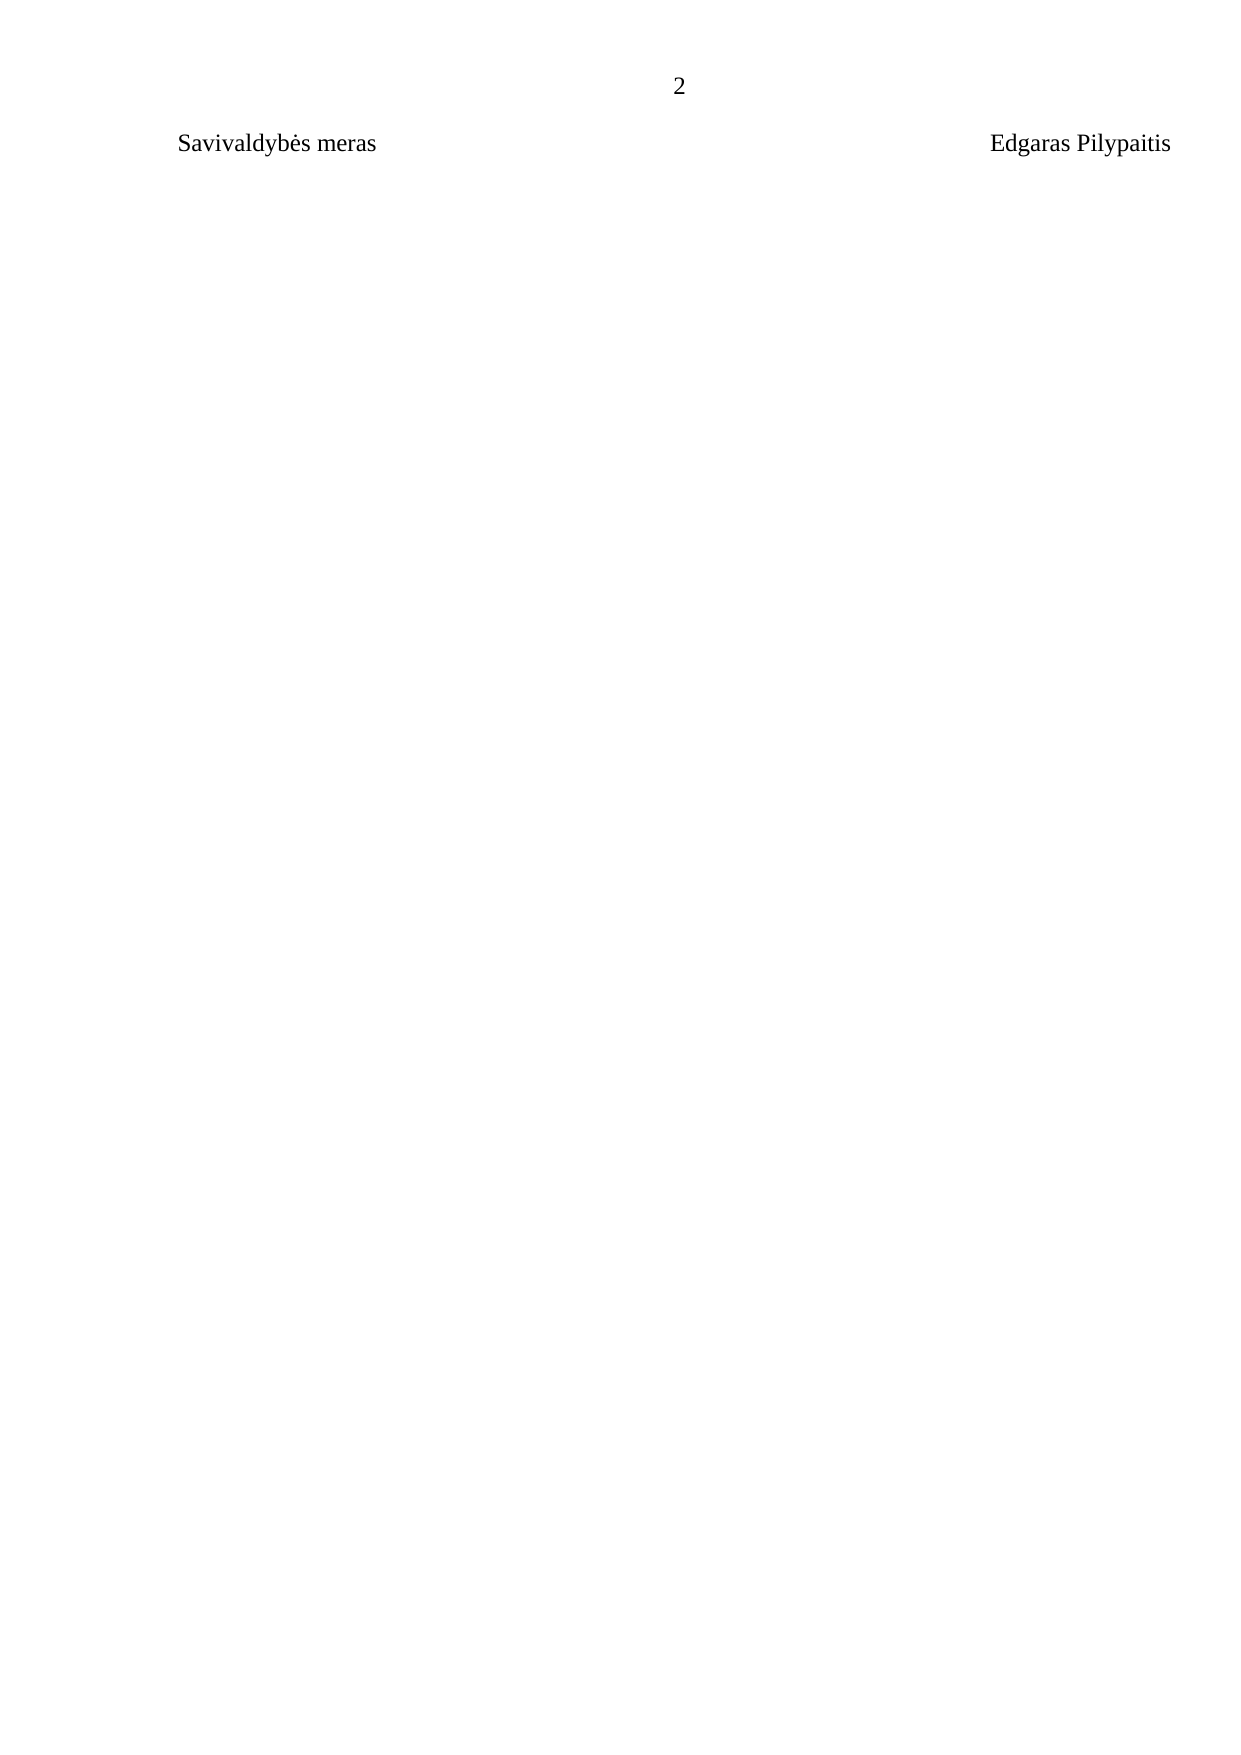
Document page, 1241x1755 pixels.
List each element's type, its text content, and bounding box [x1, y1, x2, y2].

text Savivaldybės meras Edgaras Pilypaitis [177, 128, 1181, 157]
